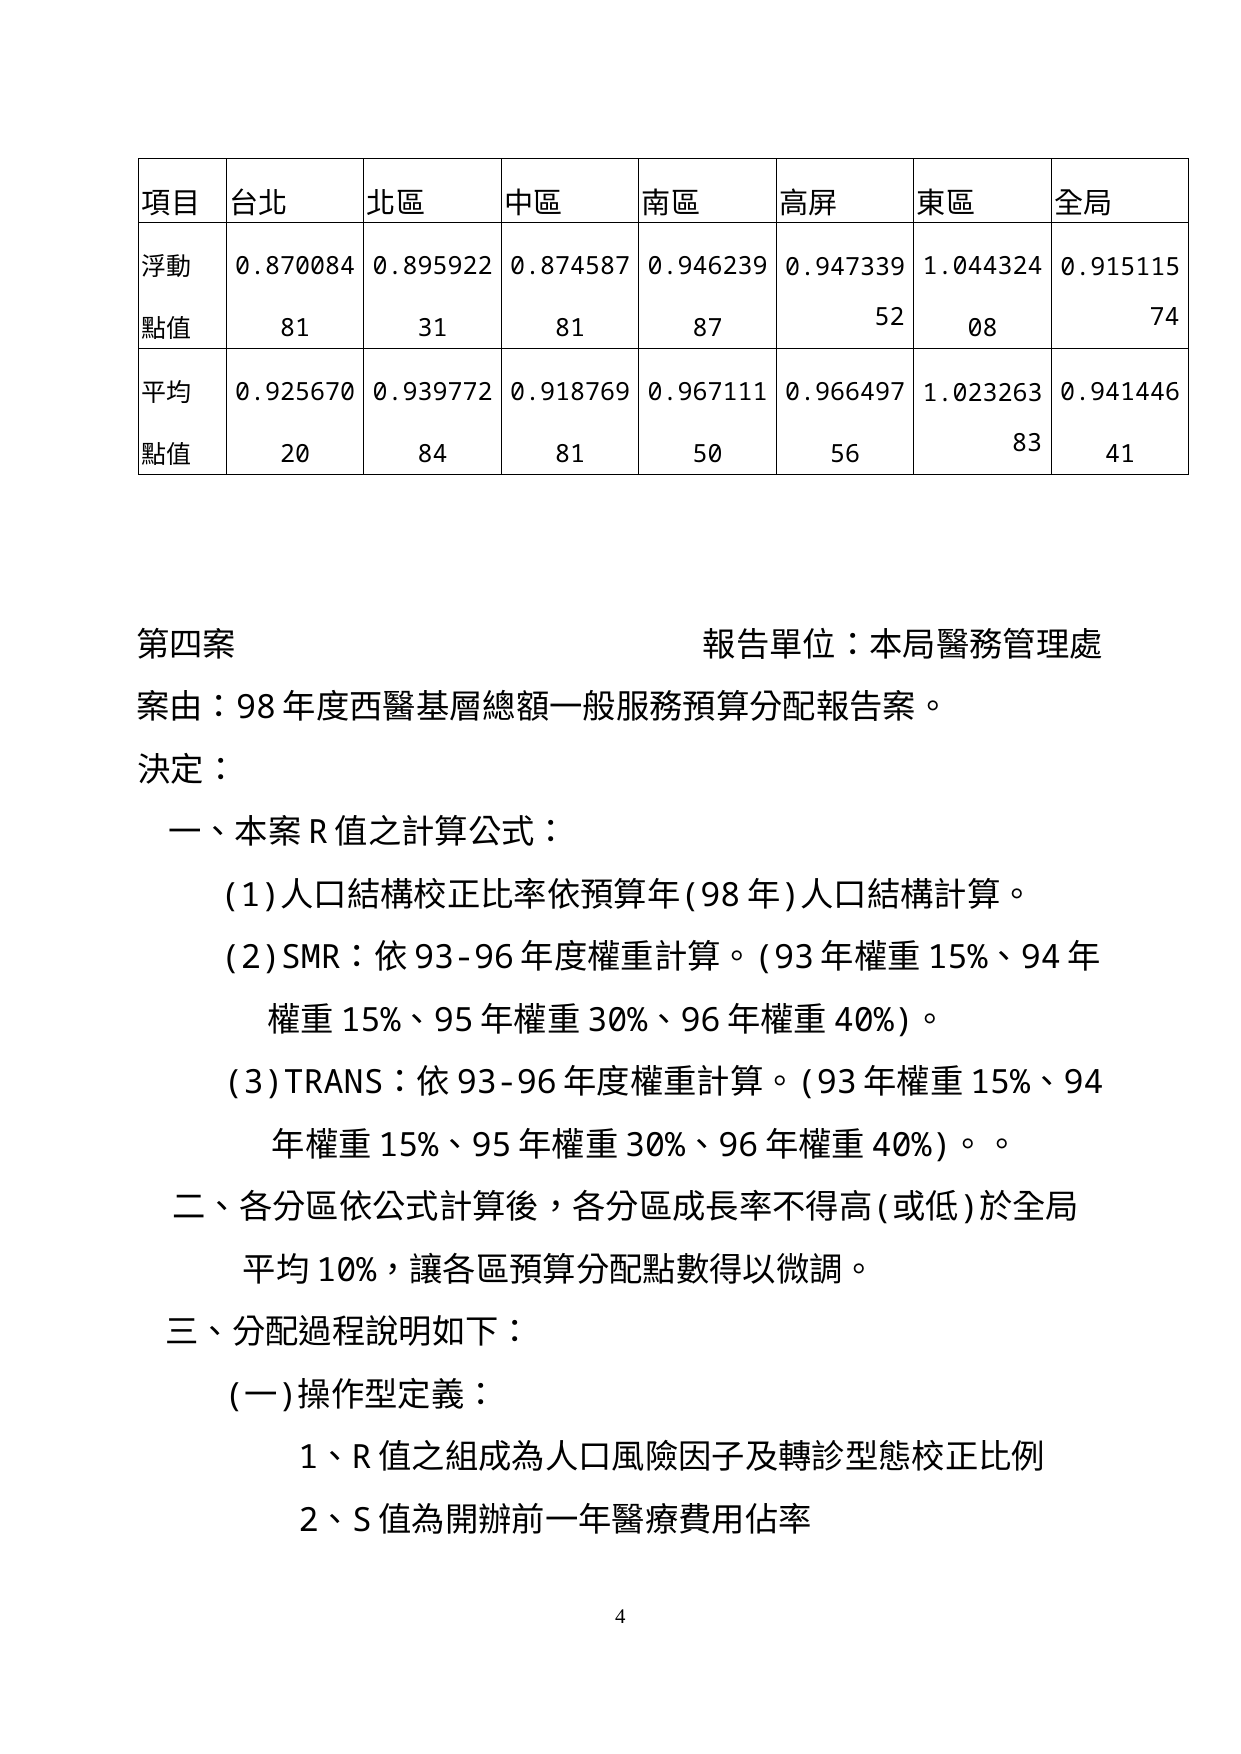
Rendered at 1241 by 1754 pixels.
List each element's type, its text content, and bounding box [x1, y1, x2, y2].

table_header 高屏 [777, 159, 913, 222]
text (一)操作型定義： [136, 1350, 1104, 1412]
table_header 項目 [139, 159, 226, 222]
table_cell 0.87458781 [502, 223, 638, 348]
table_cell 0.94733952 [777, 223, 913, 348]
table_cell 0.87008481 [227, 223, 363, 348]
table_header 台北 [227, 159, 363, 222]
text 案由：98年度西醫基層總額一般服務預算分配報告案。 [136, 662, 1104, 725]
table_header 北區 [364, 159, 501, 222]
table_header 全局 [1052, 159, 1188, 222]
table_header 南區 [639, 159, 776, 222]
table_cell 0.91511574 [1052, 223, 1188, 348]
table_cell 0.93977284 [364, 349, 501, 474]
text 一、本案R值之計算公式： [168, 787, 1104, 850]
table_cell 0.94623987 [639, 223, 776, 348]
text 三、分配過程說明如下： [165, 1287, 1104, 1350]
text 第四案 報告單位：本局醫務管理處 [136, 600, 1104, 662]
table_cell 浮動 點值 [139, 223, 226, 348]
text 二、各分區依公式計算後，各分區成長率不得高(或低)於全局平均10%，讓各區預算分配點數得以微調。 [172, 1162, 1104, 1287]
table_cell 1.04432408 [914, 223, 1051, 348]
text (1)人口結構校正比率依預算年(98年)人口結構計算。 [136, 850, 1104, 912]
table_header 中區 [502, 159, 638, 222]
table_cell 0.94144641 [1052, 349, 1188, 474]
text 1、R值之組成為人口風險因子及轉診型態校正比例 [136, 1412, 1104, 1475]
table_cell 0.89592231 [364, 223, 501, 348]
text (2)SMR：依93-96年度權重計算。(93年權重15%、94年權重15%、95年權重30%、96年權重40%)。 [221, 912, 1104, 1037]
table_header 東區 [914, 159, 1051, 222]
text 決定： [137, 725, 1104, 787]
table_cell 1.02326383 [914, 349, 1051, 474]
table_cell 0.91876981 [502, 349, 638, 474]
table_cell 平均 點值 [139, 349, 226, 474]
table_cell 0.92567020 [227, 349, 363, 474]
table_cell 0.96711150 [639, 349, 776, 474]
table_cell 0.96649756 [777, 349, 913, 474]
text 2、S值為開辦前一年醫療費用佔率 [194, 1475, 1104, 1537]
text (3)TRANS：依93-96年度權重計算。(93年權重15%、94年權重15%、95年權重30%、96年權重40%)。。 [223, 1037, 1104, 1162]
